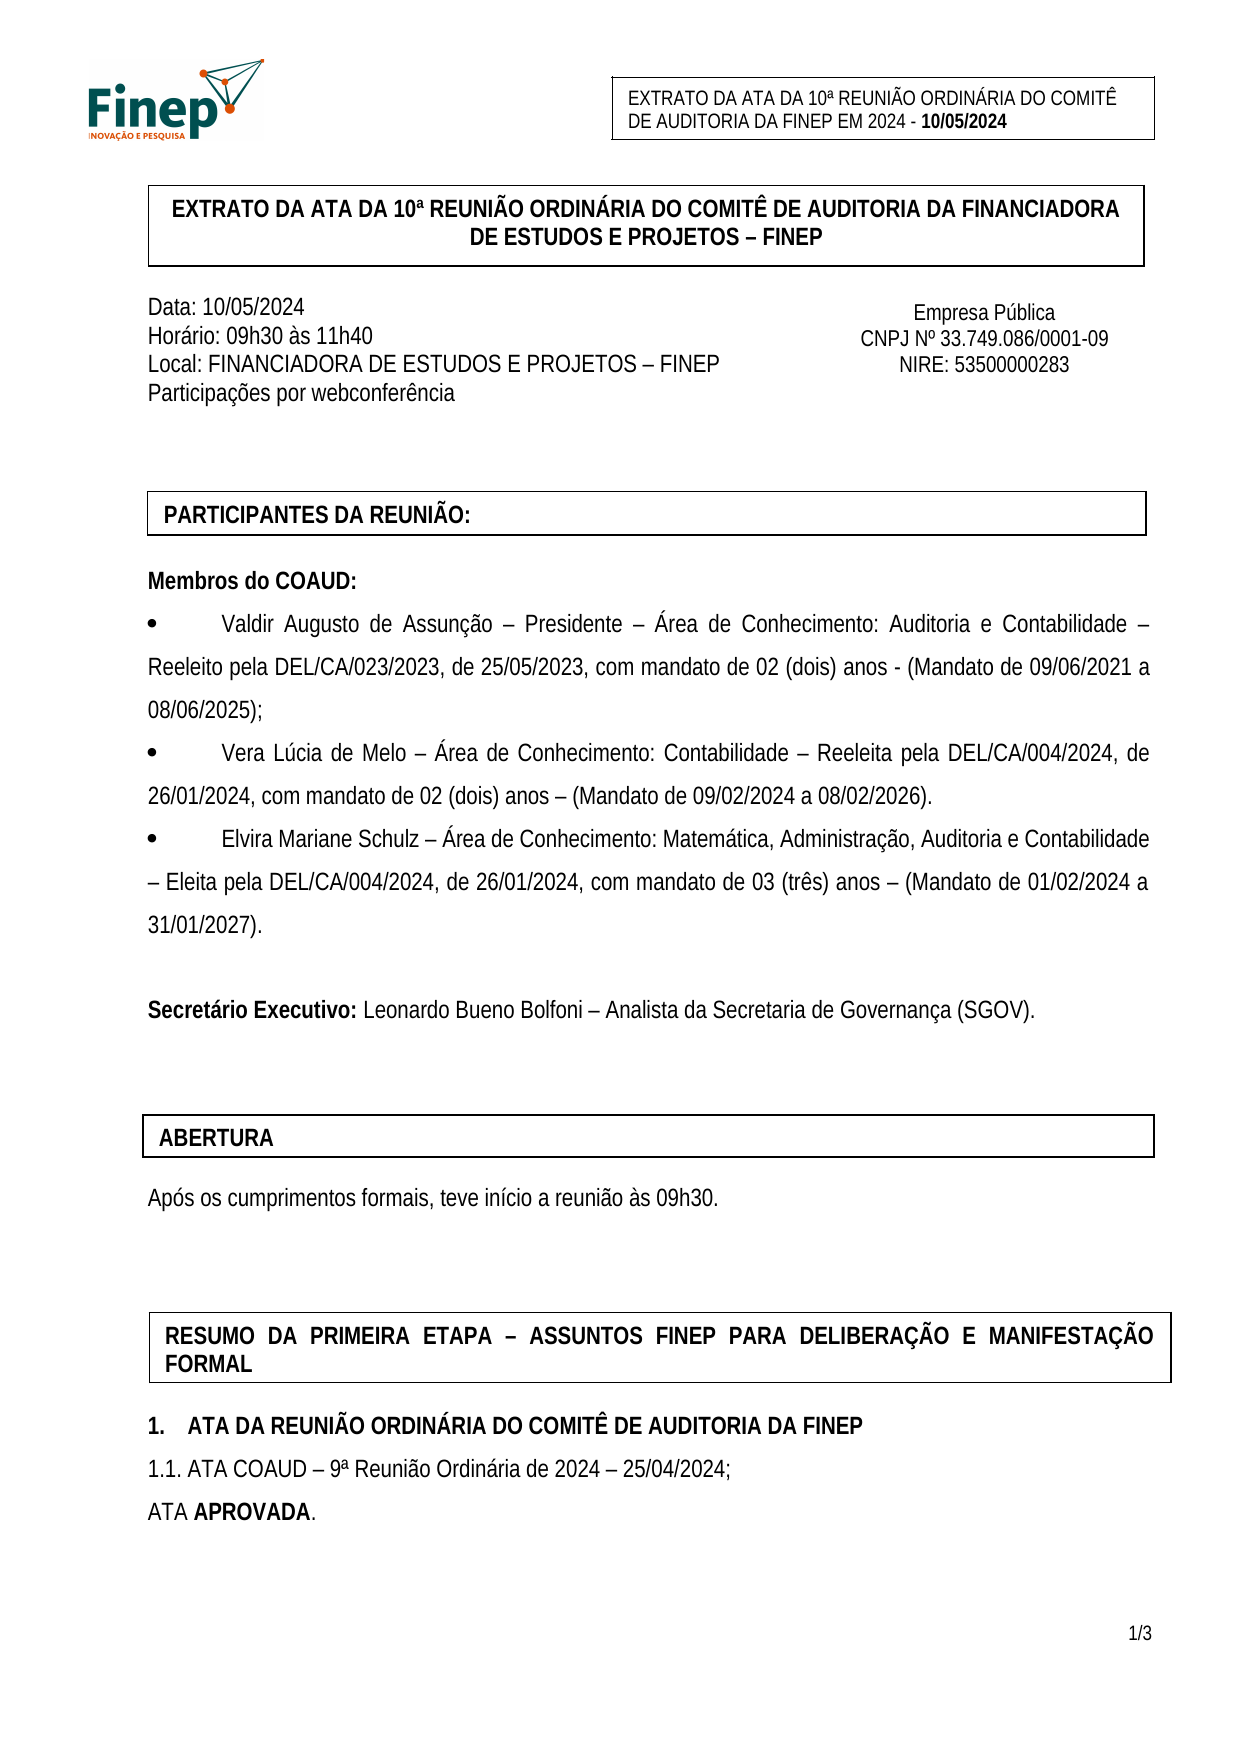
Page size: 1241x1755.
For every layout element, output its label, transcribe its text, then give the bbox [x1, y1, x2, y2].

text Participações por webconferência [148, 378, 1206, 407]
text Data: 10/05/2024 [148, 292, 839, 321]
text ABERTURA [159, 1123, 1138, 1149]
text Local: FINANCIADORA DE ESTUDOS E PROJETOS – FINEP [148, 349, 839, 378]
text [1129, 292, 1152, 321]
text ATA APROVADA. [148, 1496, 1152, 1525]
text Secretário Executivo: Leonardo Bueno Bolfoni – Analista da Secretaria de Governança (SGOV). [148, 995, 1152, 1024]
list Valdir Augusto de Assunção – Presidente – Área de Conhecimento: Auditoria e Contabilidade – Reeleito pela DEL/CA/023/2023, de 25/05/2023, com mandato de 02 (dois) anos - (Mandato de 09/06/2021 a 08/06/2025); [148, 608, 1152, 723]
text RESUMO DA PRIMEIRA ETAPA – ASSUNTOS FINEP PARA DELIBERAÇÃO E MANIFESTAÇÃO FORMAL [165, 1321, 1155, 1374]
text 1. ATA DA REUNIÃO ORDINÁRIA DO COMITÊ DE AUDITORIA DA FINEP [148, 1411, 1152, 1439]
text Horário: 09h30 às 11h40 [148, 321, 839, 349]
text Membros do COAUD: [148, 566, 1206, 594]
list Elvira Mariane Schulz – Área de Conhecimento: Matemática, Administração, Auditoria e Contabilidade – Eleita pela DEL/CA/004/2024, de 26/01/2024, com mandato de 03 (três) anos – (Mandato de 01/02/2024 a 31/01/2027). [148, 823, 1152, 938]
text NIRE: 53500000283 [854, 351, 1114, 378]
text EXTRATO DA ATA DA 10ª REUNIÃO ORDINÁRIA DO COMITÊ DE AUDITORIA DA FINANCIADORA DE ESTUDOS E PROJETOS – FINEP [164, 193, 1128, 251]
text [1129, 321, 1206, 349]
text Após os cumprimentos formais, teve início a reunião às 09h30. [148, 1183, 1152, 1212]
list Vera Lúcia de Melo – Área de Conhecimento: Contabilidade – Reeleita pela DEL/CA/004/2024, de 26/01/2024, com mandato de 02 (dois) anos – (Mandato de 09/02/2024 a 08/02/2026). [148, 737, 1152, 809]
text Empresa Pública [854, 299, 1114, 325]
text CNPJ Nº 33.749.086/0001-09 [854, 325, 1114, 351]
text 1.1. ATA COAUD – 9ª Reunião Ordinária de 2024 – 25/04/2024; [148, 1453, 1152, 1482]
text PARTICIPANTES DA REUNIÃO: [163, 500, 1130, 527]
text [1129, 349, 1206, 378]
